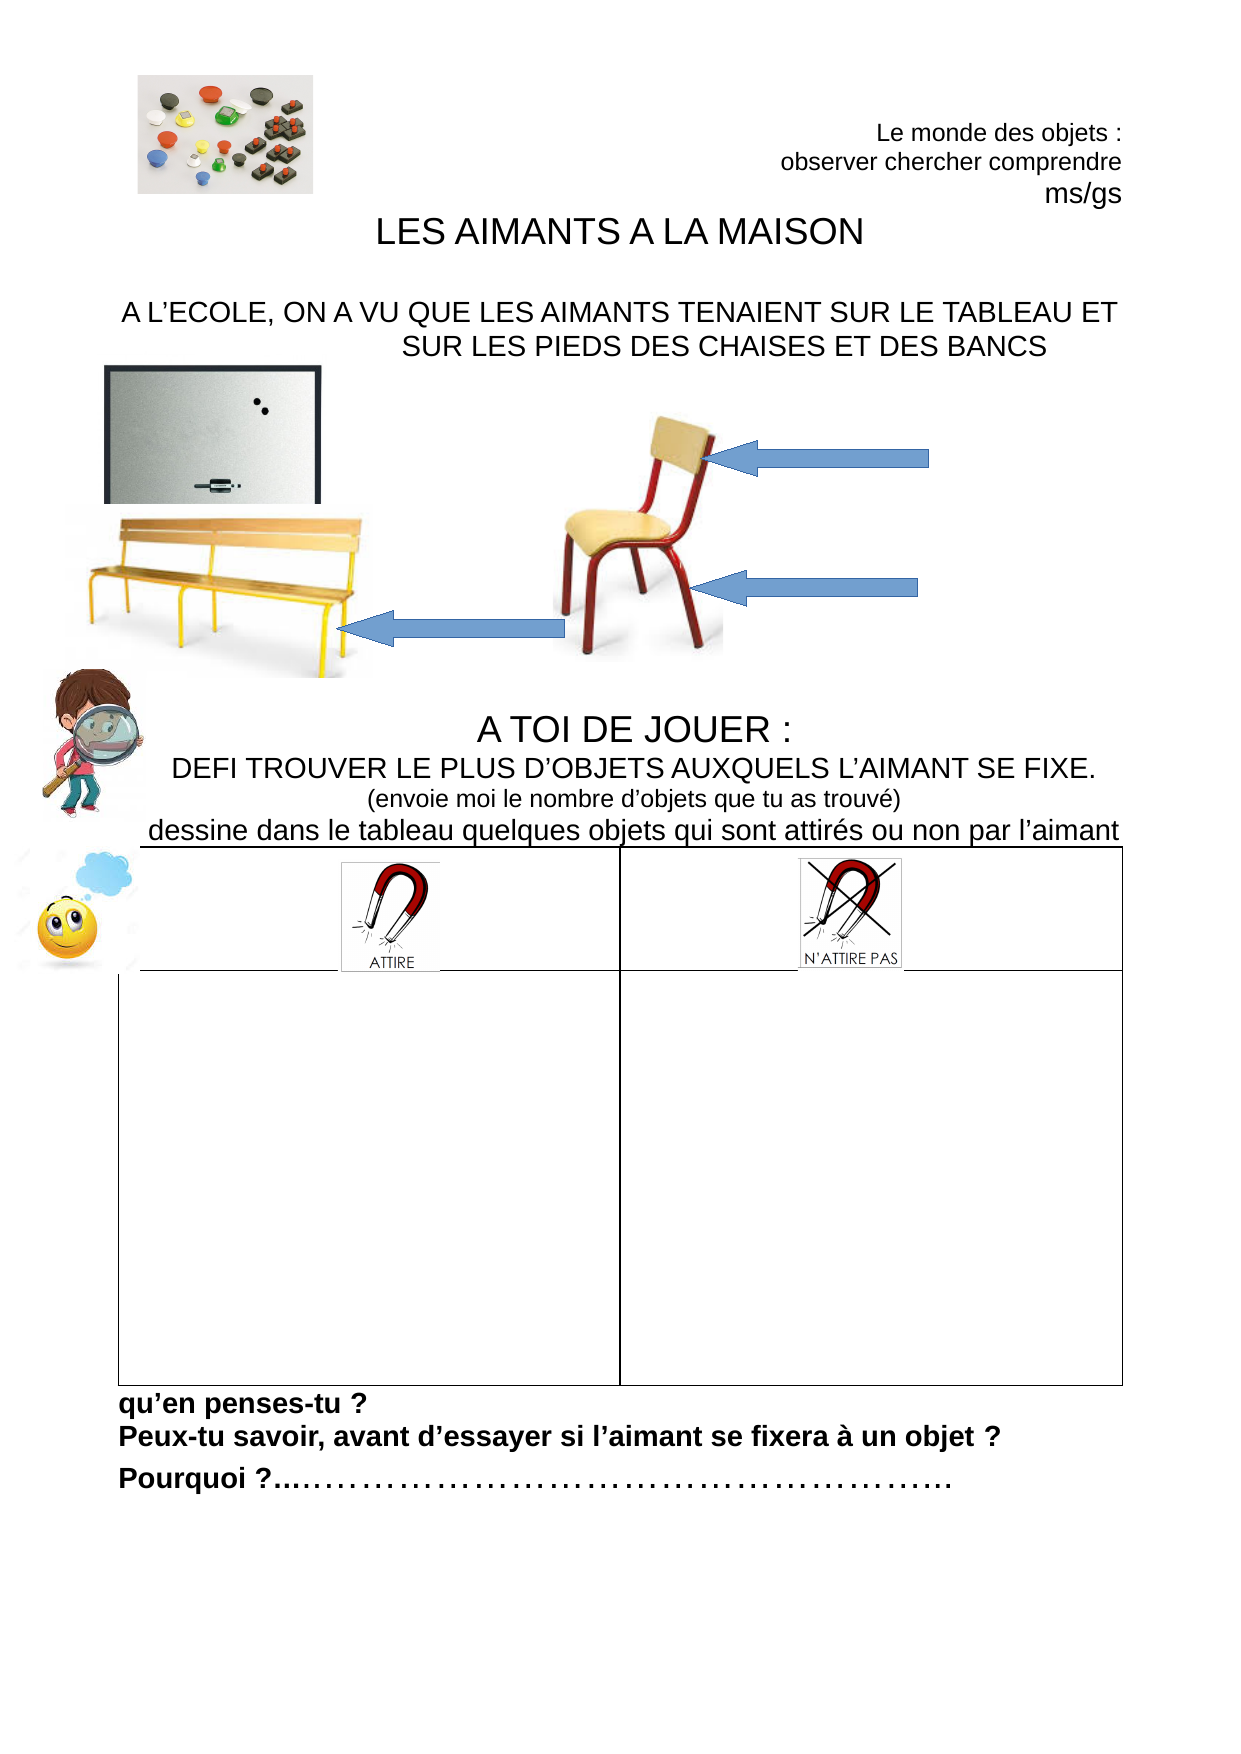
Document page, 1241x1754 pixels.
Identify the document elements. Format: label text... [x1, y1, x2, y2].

text [118, 118, 137, 147]
text A L’ECOLE, ON A VU QUE LES AIMANTS TENAIENT SUR LE TABLEAU ET SUR LES PIEDS DES CHAISES ET DES BANCS [118, 295, 1122, 362]
table_cell [621, 971, 1122, 1385]
table_header [621, 848, 1122, 970]
picture [552, 409, 724, 662]
picture [797, 856, 904, 971]
text DEFI TROUVER LE PLUS D’OBJETS AUXQUELS L’AIMANT SE FIXE. [147, 751, 1122, 784]
text observer chercher comprendre [314, 147, 1122, 176]
text LES AIMANTS A LA MAISON [118, 209, 1122, 252]
picture [337, 859, 440, 974]
table_cell [119, 971, 619, 1385]
picture [137, 75, 314, 194]
text A TOI DE JOUER : [147, 707, 1122, 751]
text qu’en penses-tu ? [118, 1386, 1122, 1419]
text dessine dans le tableau quelques objets qui sont attirés ou non par l’aimant [118, 813, 1122, 846]
picture [42, 350, 373, 822]
text ms/gs [118, 176, 1122, 209]
picture [14, 846, 140, 974]
text Le monde des objets : [314, 118, 1122, 147]
text (envoie moi le nombre d’objets que tu as trouvé) [147, 784, 1122, 813]
text Peux-tu savoir, avant d’essayer si l’aimant se fixera à un objet ? Pourquoi ?…..…………………………………………... [118, 1419, 1122, 1496]
table_header [140, 848, 619, 970]
